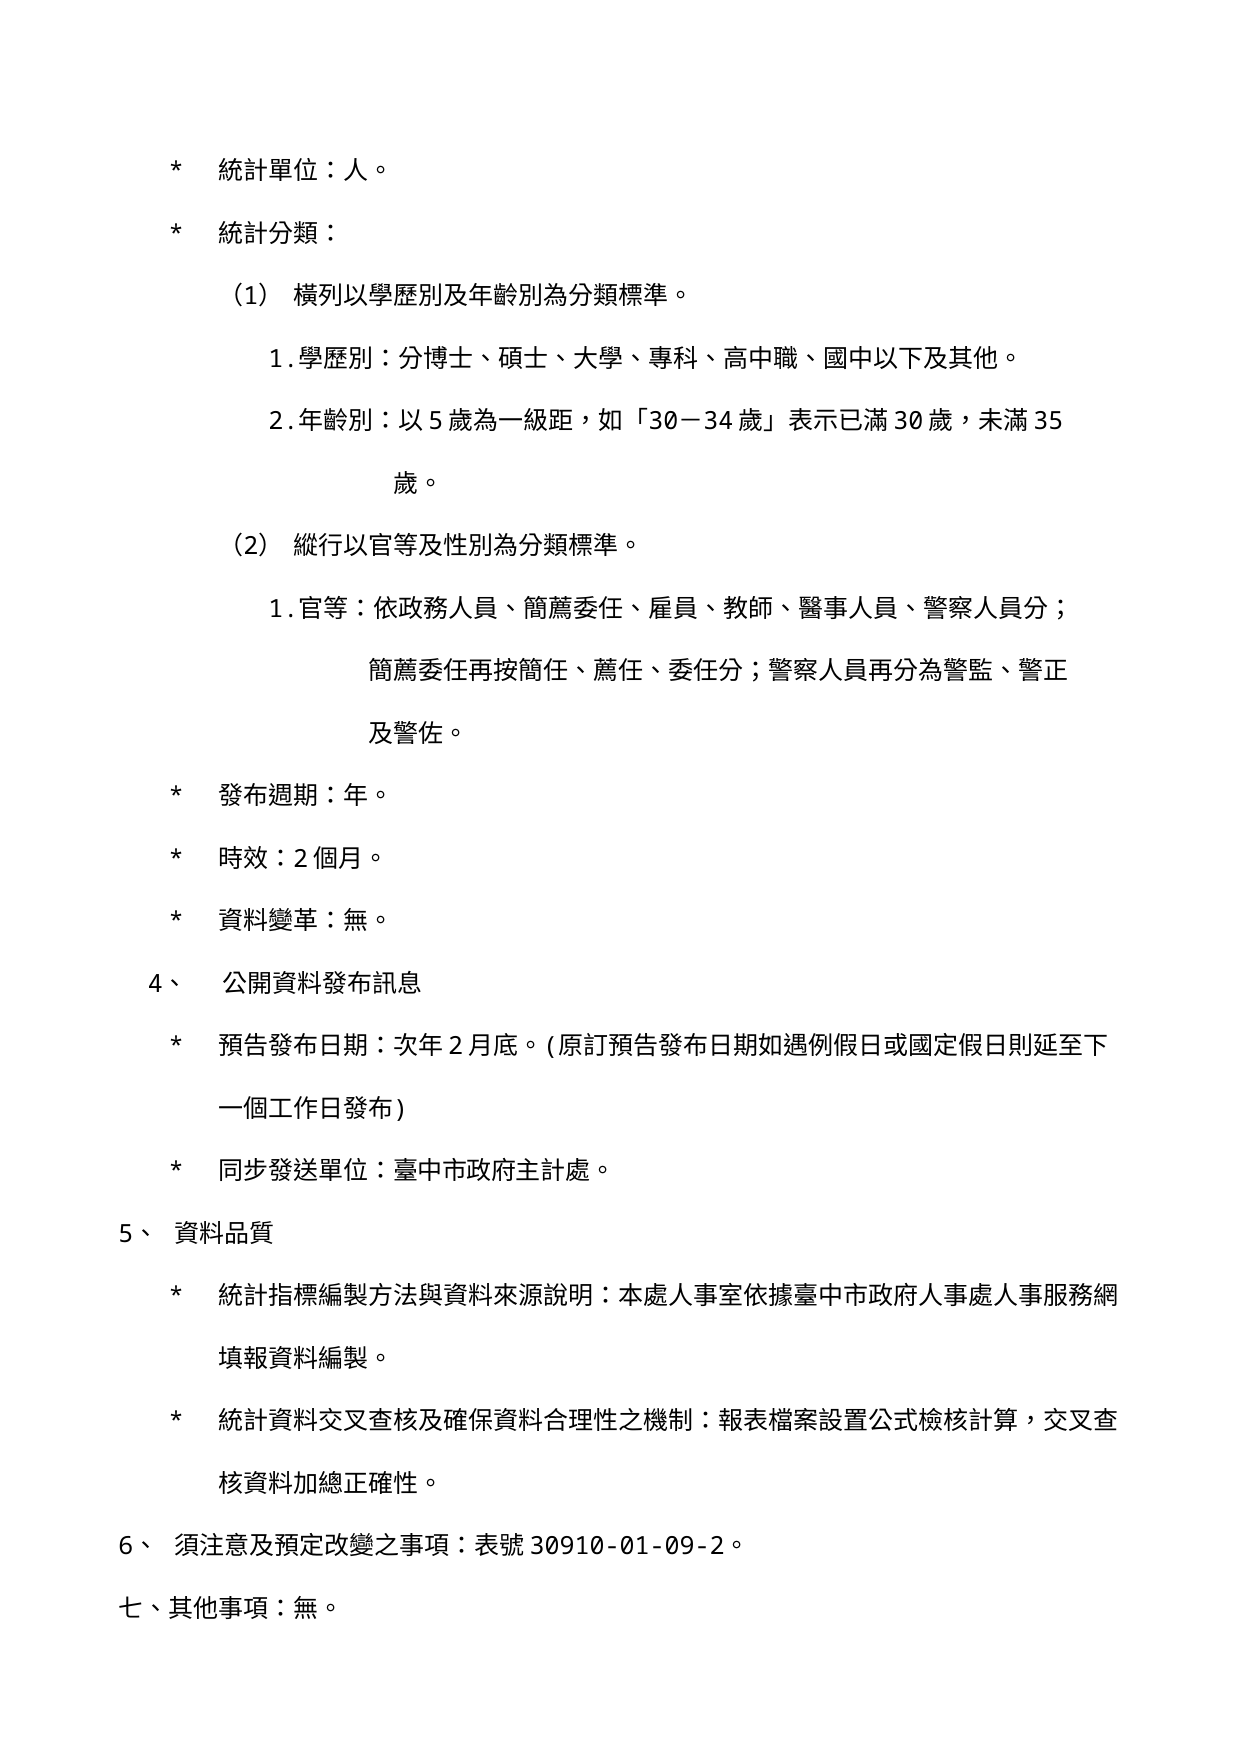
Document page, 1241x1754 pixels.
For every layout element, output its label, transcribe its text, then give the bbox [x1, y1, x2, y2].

list 預告發布日期：次年2月底。(原訂預告發布日期如遇例假日或國定假日則延至下一個工作日發布) [168, 1002, 1122, 1127]
text 2.年齡別：以5歲為一級距，如「30－34歲」表示已滿30歲，未滿35 [256, 377, 1122, 439]
list 統計資料交叉查核及確保資料合理性之機制：報表檔案設置公式檢核計算，交叉查核資料加總正確性。 [168, 1377, 1122, 1502]
text 1.官等：依政務人員、簡薦委任、雇員、教師、醫事人員、警察人員分； [218, 564, 1122, 627]
text 1.學歷別：分博士、碩士、大學、專科、高中職、國中以下及其他。 [256, 314, 1122, 377]
list 橫列以學歷別及年齡別為分類標準。 [218, 252, 1122, 314]
list 同步發送單位：臺中市政府主計處。 [168, 1127, 1122, 1189]
list 公開資料發布訊息 [148, 939, 1122, 1002]
text 七、其他事項：無。 [118, 1564, 1122, 1627]
list 發布週期：年。 [168, 752, 1122, 814]
list 統計分類： [168, 189, 1122, 252]
list 資料品質 [118, 1189, 1122, 1252]
text 歲。 [256, 439, 1122, 502]
list 資料變革：無。 [168, 877, 1122, 939]
list 縱行以官等及性別為分類標準。 [218, 502, 1122, 564]
list 須注意及預定改變之事項：表號30910-01-09-2。 [118, 1502, 1122, 1564]
list 統計單位：人。 [168, 127, 1122, 189]
text 簡薦委任再按簡任、薦任、委任分；警察人員再分為警監、警正 [218, 627, 1122, 689]
list 時效：2個月。 [168, 814, 1122, 877]
list 統計指標編製方法與資料來源說明：本處人事室依據臺中市政府人事處人事服務網填報資料編製。 [168, 1252, 1122, 1377]
text 及警佐。 [218, 689, 1122, 752]
